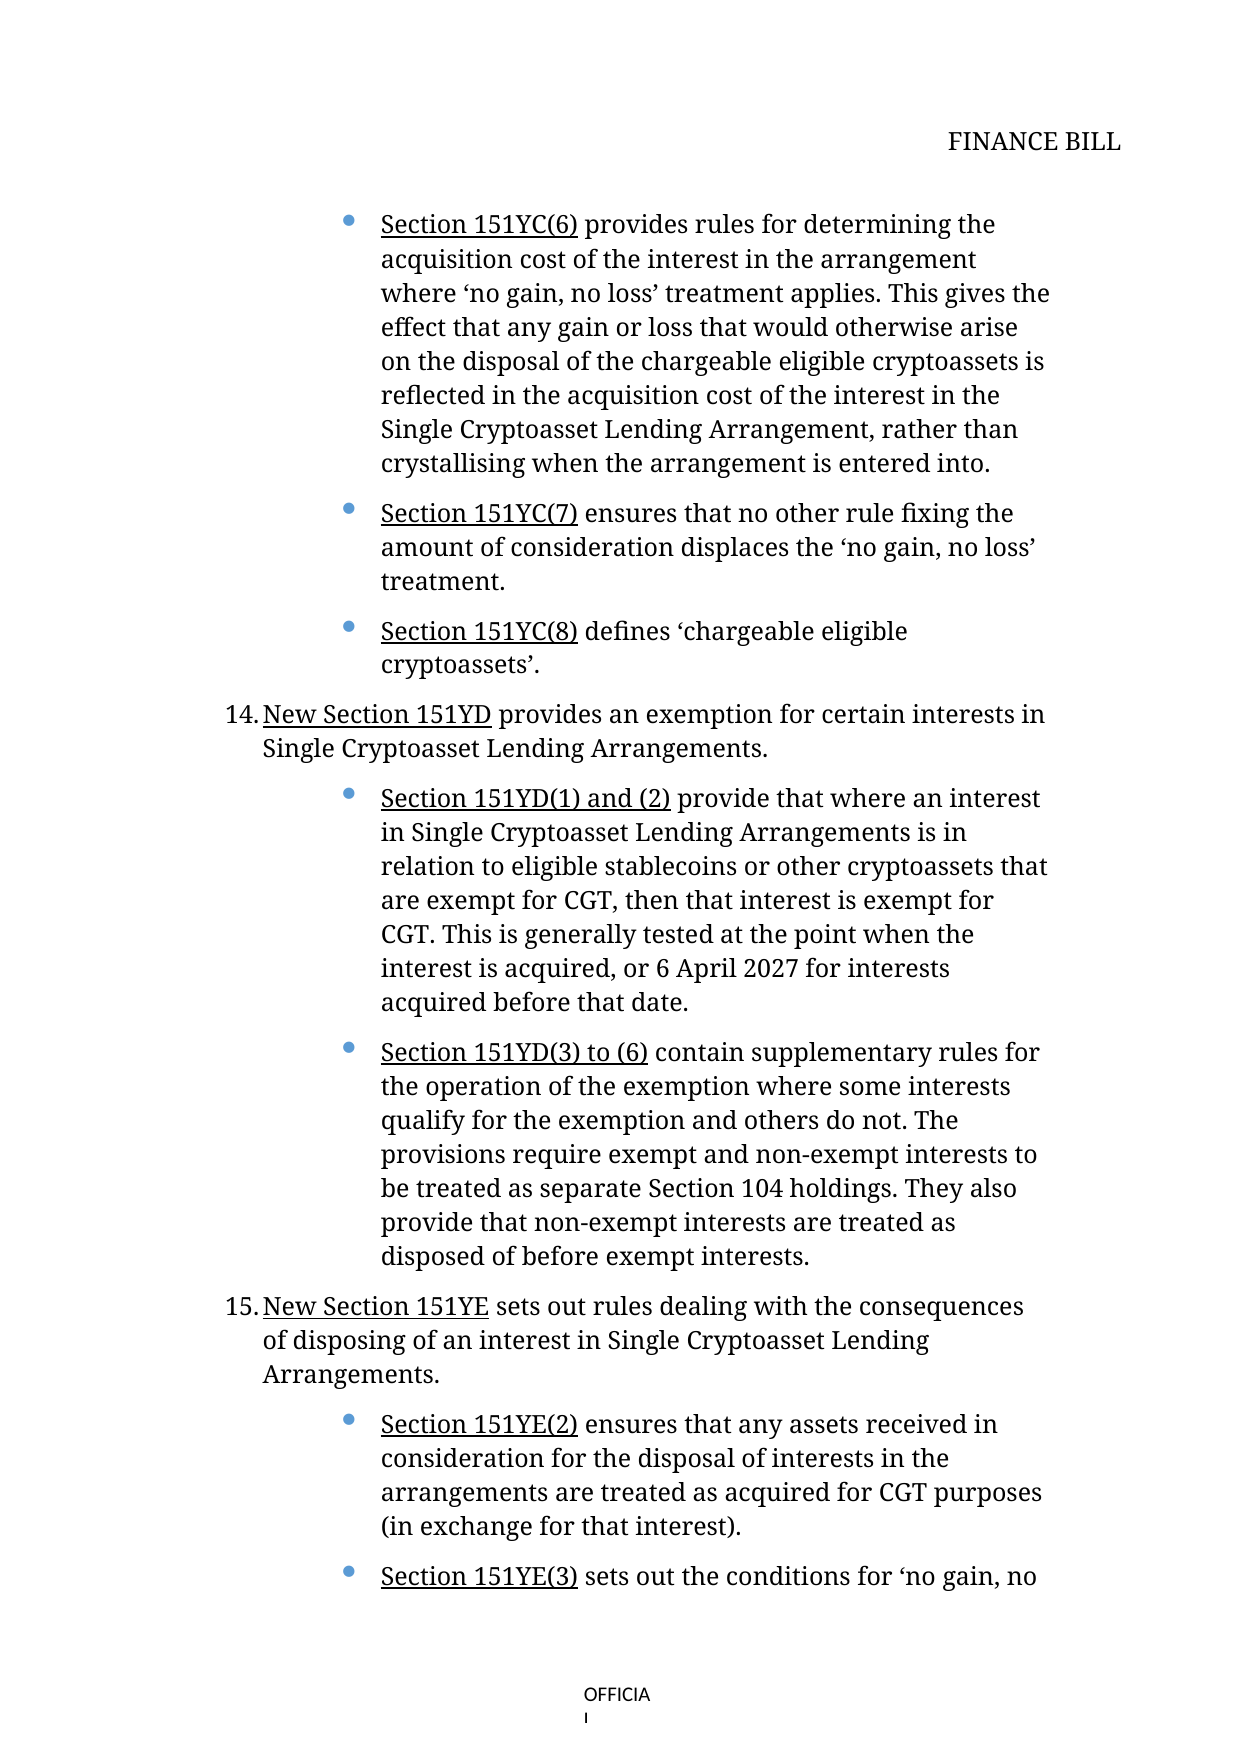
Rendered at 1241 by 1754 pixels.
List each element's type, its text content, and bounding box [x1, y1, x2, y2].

list New Section 151YE sets out rules dealing with the consequences of disposing of an interest in Single Cryptoasset Lending Arrangements. [225, 1289, 1053, 1391]
list New Section 151YD provides an exemption for certain interests in Single Cryptoasset Lending Arrangements. [225, 697, 1053, 765]
list Section 151YD(3) to (6) contain supplementary rules for the operation of the exemption where some interests qualify for the exemption and others do not. The provisions require exempt and non-exempt interests to be treated as separate Section 104 holdings. They also provide that non-exempt interests are treated as disposed of before exempt interests. [343, 1035, 1053, 1273]
list Section 151YE(3) sets out the conditions for ‘no gain, no [343, 1558, 1053, 1592]
list Section 151YC(6) provides rules for determining the acquisition cost of the interest in the arrangement where ‘no gain, no loss’ treatment applies. This gives the effect that any gain or loss that would otherwise arise on the disposal of the chargeable eligible cryptoassets is reflected in the acquisition cost of the interest in the Single Cryptoasset Lending Arrangement, rather than crystallising when the arrangement is entered into. [343, 207, 1053, 480]
list Section 151YD(1) and (2) provide that where an interest in Single Cryptoasset Lending Arrangements is in relation to eligible stablecoins or other cryptoassets that are exempt for CGT, then that interest is exempt for CGT. This is generally tested at the point when the interest is acquired, or 6 April 2027 for interests acquired before that date. [343, 781, 1053, 1019]
list Section 151YC(7) ensures that no other rule fixing the amount of consideration displaces the ‘no gain, no loss’ treatment. [343, 495, 1053, 597]
list Section 151YE(2) ensures that any assets received in consideration for the disposal of interests in the arrangements are treated as acquired for CGT purposes (in exchange for that interest). [343, 1407, 1053, 1543]
list Section 151YC(8) defines ‘chargeable eligible cryptoassets’. [343, 613, 1053, 681]
